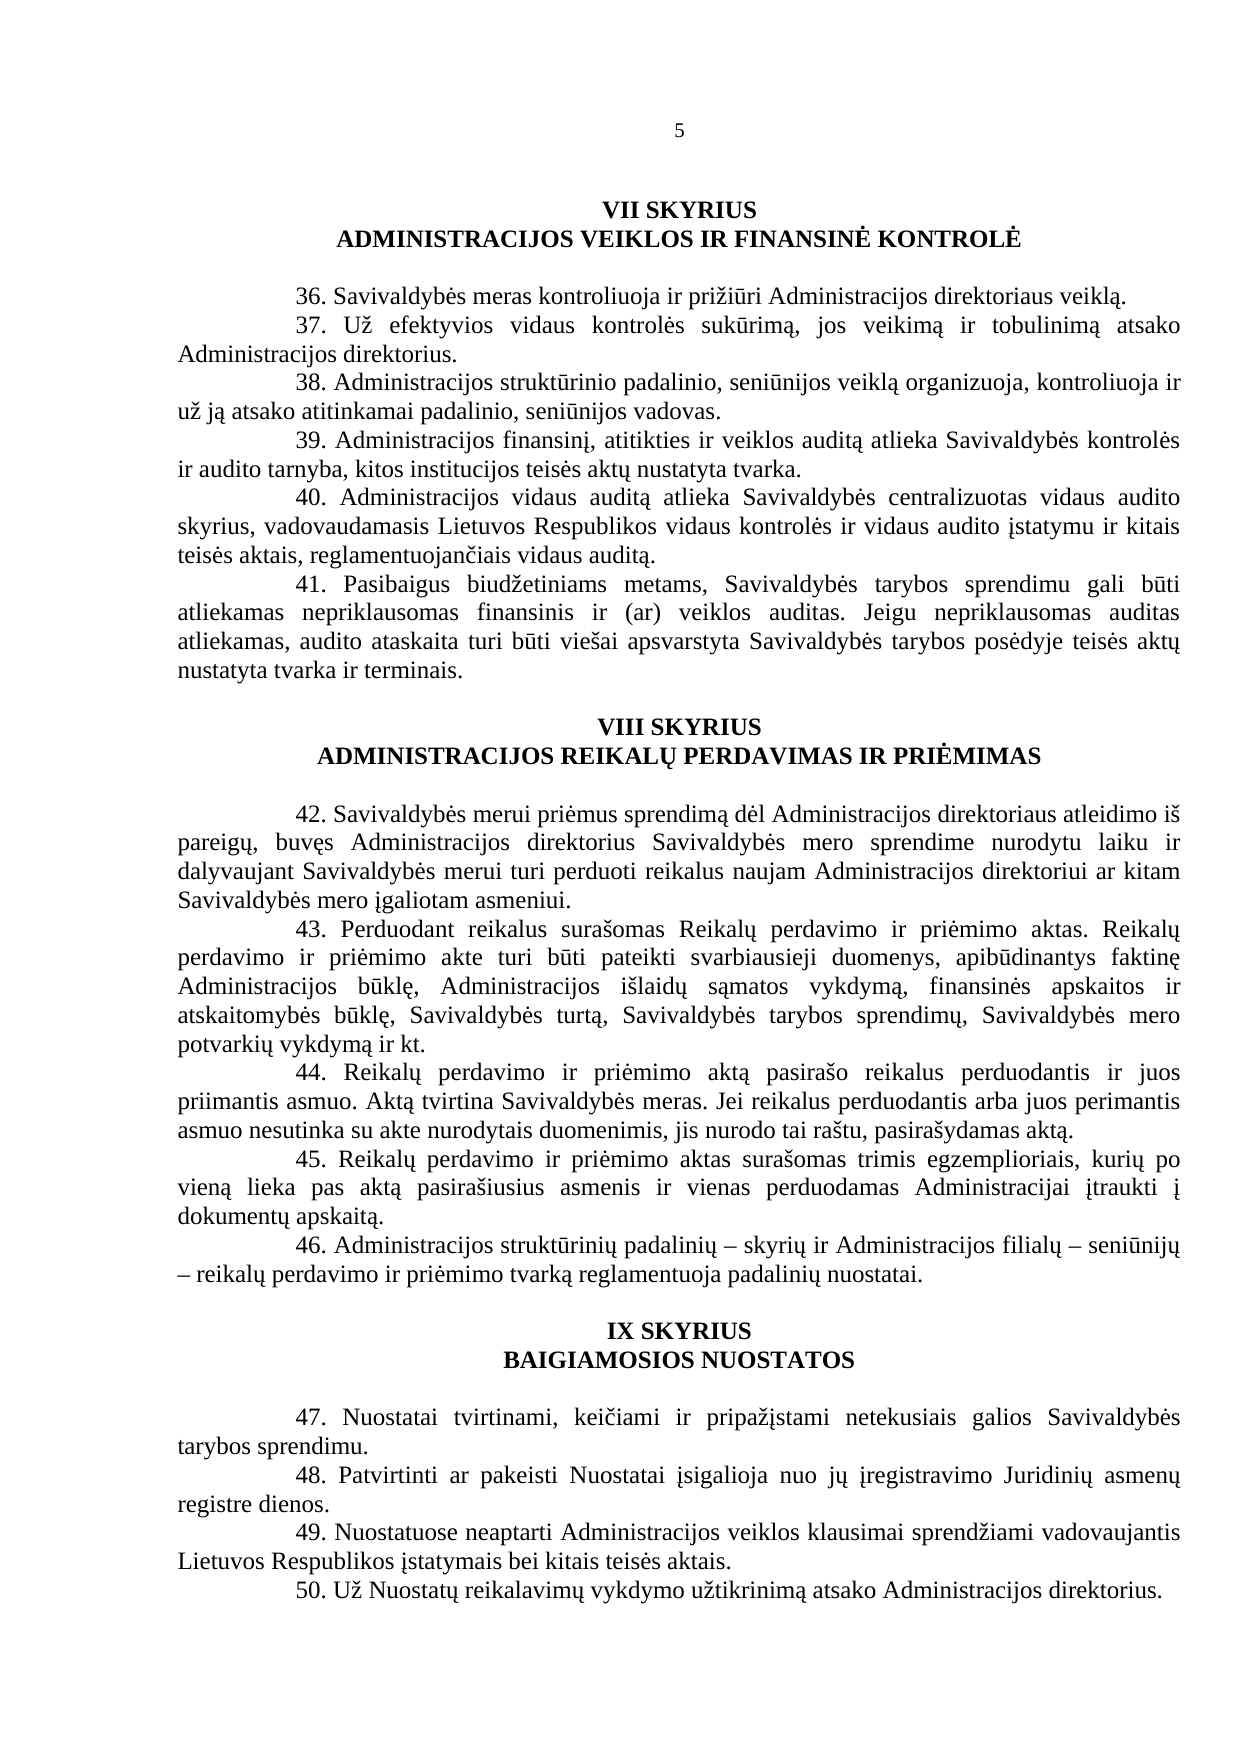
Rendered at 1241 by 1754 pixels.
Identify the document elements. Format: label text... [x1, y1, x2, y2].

text 50. Už Nuostatų reikalavimų vykdymo užtikrinimą atsako Administracijos direktorius. [177, 1575, 1181, 1604]
text 45. Reikalų perdavimo ir priėmimo aktas surašomas trimis egzemplioriais, kurių po vieną lieka pas aktą pasirašiusius asmenis ir vienas perduodamas Administracijai įtraukti į dokumentų apskaitą. [177, 1144, 1181, 1230]
text 40. Administracijos vidaus auditą atlieka Savivaldybės centralizuotas vidaus audito skyrius, vadovaudamasis Lietuvos Respublikos vidaus kontrolės ir vidaus audito įstatymu ir kitais teisės aktais, reglamentuojančiais vidaus auditą. [177, 482, 1181, 569]
text ADMINISTRACIJOS REIKALŲ PERDAVIMAS IR PRIĖMIMAS [177, 741, 1181, 770]
text 48. Patvirtinti ar pakeisti Nuostatai įsigalioja nuo jų įregistravimo Juridinių asmenų registre dienos. [177, 1460, 1181, 1517]
text 47. Nuostatai tvirtinami, keičiami ir pripažįstami netekusiais galios Savivaldybės tarybos sprendimu. [177, 1402, 1181, 1460]
text ADMINISTRACIJOS VEIKLOS IR FINANSINĖ KONTROLĖ [177, 224, 1181, 252]
text 37. Už efektyvios vidaus kontrolės sukūrimą, jos veikimą ir tobulinimą atsako Administracijos direktorius. [177, 310, 1181, 367]
text 44. Reikalų perdavimo ir priėmimo aktą pasirašo reikalus perduodantis ir juos priimantis asmuo. Aktą tvirtina Savivaldybės meras. Jei reikalus perduodantis arba juos perimantis asmuo nesutinka su akte nurodytais duomenimis, jis nurodo tai raštu, pasirašydamas aktą. [177, 1057, 1181, 1144]
text VIII SKYRIUS [177, 712, 1181, 741]
text BAIGIAMOSIOS NUOSTATOS [177, 1345, 1181, 1374]
text VII SKYRIUS [177, 195, 1181, 224]
text 36. Savivaldybės meras kontroliuoja ir prižiūri Administracijos direktoriaus veiklą. [177, 281, 1181, 310]
text IX SKYRIUS [177, 1316, 1181, 1345]
text 42. Savivaldybės merui priėmus sprendimą dėl Administracijos direktoriaus atleidimo iš pareigų, buvęs Administracijos direktorius Savivaldybės mero sprendime nurodytu laiku ir dalyvaujant Savivaldybės merui turi perduoti reikalus naujam Administracijos direktoriui ar kitam Savivaldybės mero įgaliotam asmeniui. [177, 799, 1181, 914]
text 49. Nuostatuose neaptarti Administracijos veiklos klausimai sprendžiami vadovaujantis Lietuvos Respublikos įstatymais bei kitais teisės aktais. [177, 1517, 1181, 1575]
text 39. Administracijos finansinį, atitikties ir veiklos auditą atlieka Savivaldybės kontrolės ir audito tarnyba, kitos institucijos teisės aktų nustatyta tvarka. [177, 425, 1181, 482]
text 41. Pasibaigus biudžetiniams metams, Savivaldybės tarybos sprendimu gali būti atliekamas nepriklausomas finansinis ir (ar) veiklos auditas. Jeigu nepriklausomas auditas atliekamas, audito ataskaita turi būti viešai apsvarstyta Savivaldybės tarybos posėdyje teisės aktų nustatyta tvarka ir terminais. [177, 569, 1181, 684]
text 43. Perduodant reikalus surašomas Reikalų perdavimo ir priėmimo aktas. Reikalų perdavimo ir priėmimo akte turi būti pateikti svarbiausieji duomenys, apibūdinantys faktinę Administracijos būklę, Administracijos išlaidų sąmatos vykdymą, finansinės apskaitos ir atskaitomybės būklę, Savivaldybės turtą, Savivaldybės tarybos sprendimų, Savivaldybės mero potvarkių vykdymą ir kt. [177, 914, 1181, 1057]
text 46. Administracijos struktūrinių padalinių – skyrių ir Administracijos filialų – seniūnijų – reikalų perdavimo ir priėmimo tvarką reglamentuoja padalinių nuostatai. [177, 1230, 1181, 1287]
text 38. Administracijos struktūrinio padalinio, seniūnijos veiklą organizuoja, kontroliuoja ir už ją atsako atitinkamai padalinio, seniūnijos vadovas. [177, 367, 1181, 425]
